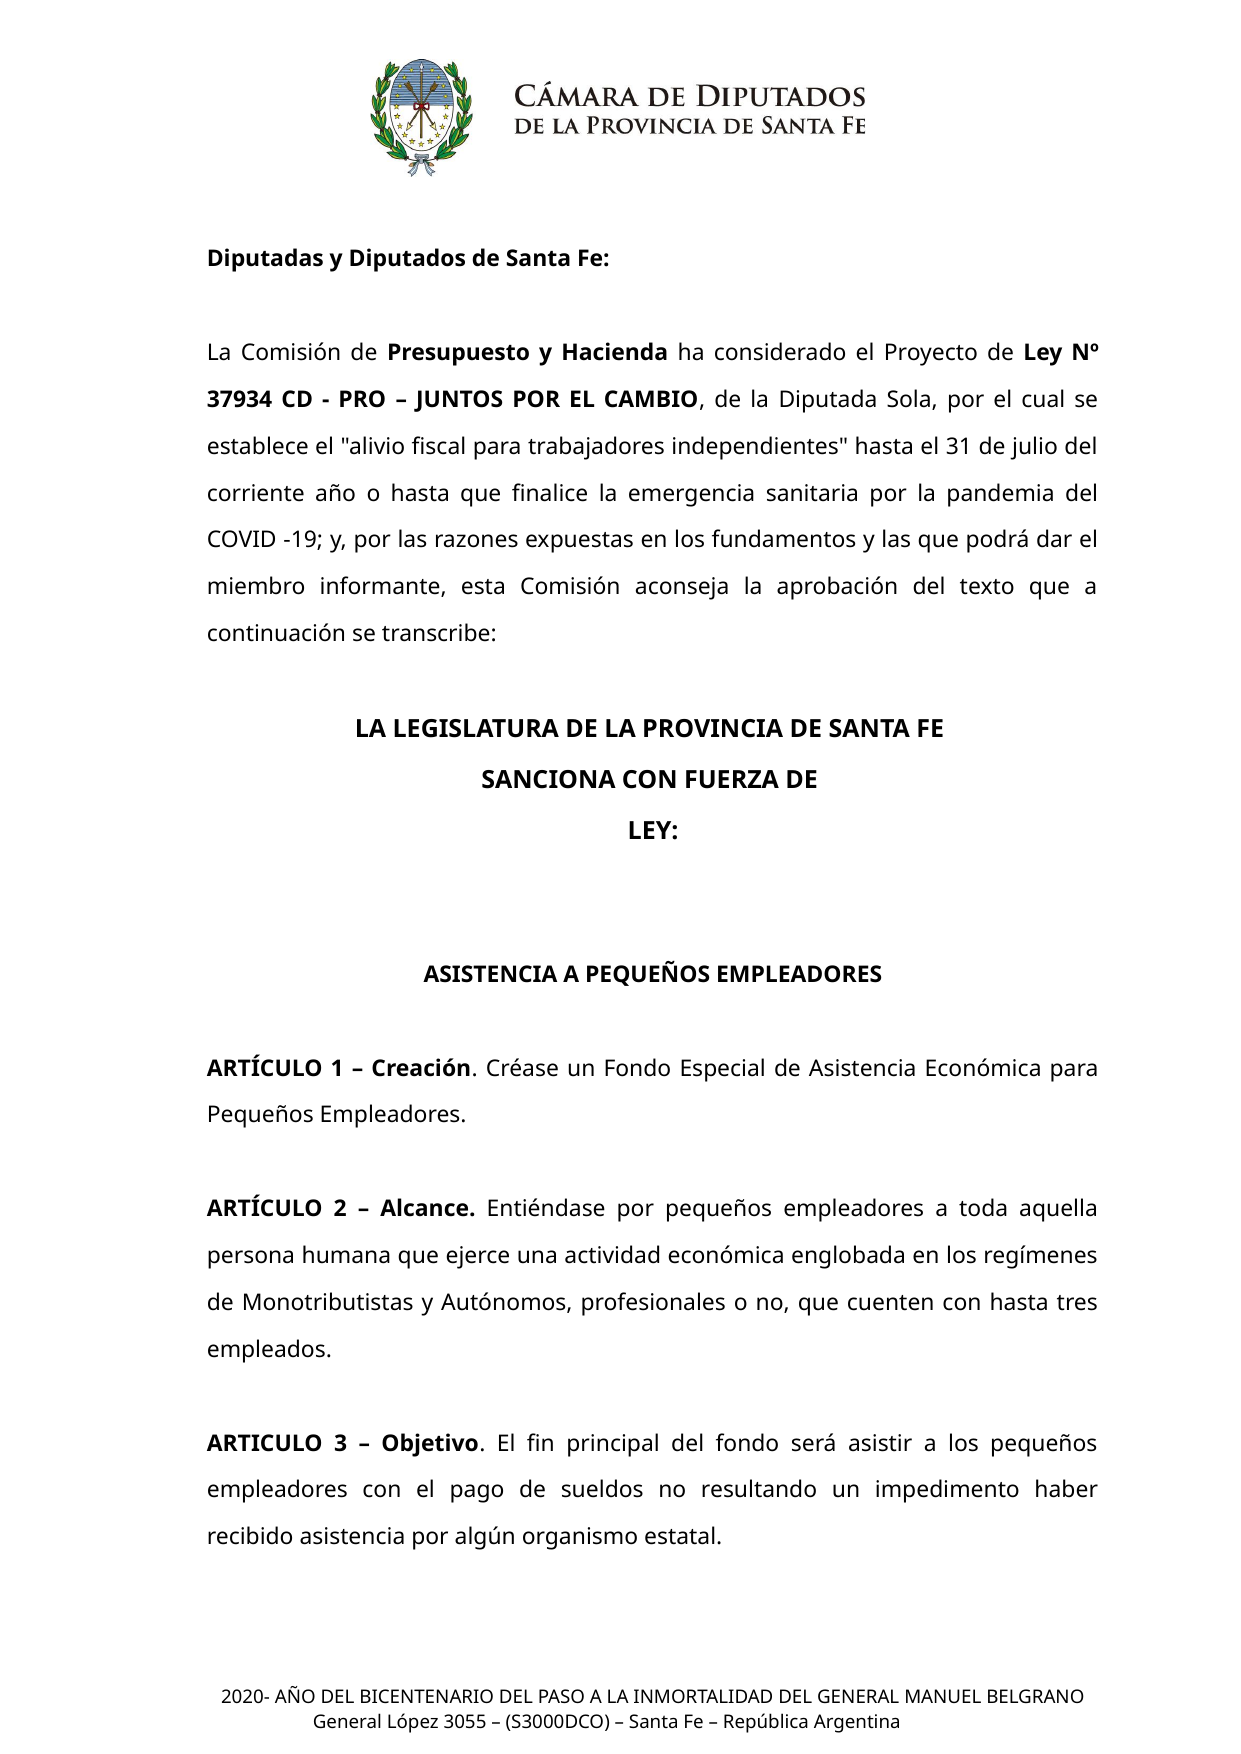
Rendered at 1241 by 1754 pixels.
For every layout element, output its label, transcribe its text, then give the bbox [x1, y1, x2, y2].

picture [370, 59, 866, 181]
text La Comisión de Presupuesto y Hacienda ha considerado el Proyecto de Ley Nº 37934 CD - PRO – JUNTOS POR EL CAMBIO, de la Diputada Sola, por el cual se establece el "alivio fiscal para trabajadores independientes" hasta el 31 de julio del corriente año o hasta que finalice la emergencia sanitaria por la pandemia del COVID -19; y, por las razones expuestas en los fundamentos y las que podrá dar el miembro informante, esta Comisión aconseja la aprobación del texto que a continuación se transcribe: [207, 336, 1099, 648]
text ARTÍCULO 1 – Creación. Créase un Fondo Especial de Asistencia Económica para Pequeños Empleadores. [207, 1052, 1099, 1130]
text LEY: [207, 813, 1099, 847]
text ARTÍCULO 2 – Alcance. Entiéndase por pequeños empleadores a toda aquella persona humana que ejerce una actividad económica englobada en los regímenes de Monotributistas y Autónomos, profesionales o no, que cuenten con hasta tres empleados. [207, 1192, 1099, 1364]
text SANCIONA CON FUERZA DE [207, 762, 1099, 796]
text ARTICULO 3 – Objetivo. El fin principal del fondo será asistir a los pequeños empleadores con el pago de sueldos no resultando un impedimento haber recibido asistencia por algún organismo estatal. [207, 1427, 1099, 1552]
text Diputadas y Diputados de Santa Fe: [207, 242, 1099, 273]
text LA LEGISLATURA DE LA PROVINCIA DE SANTA FE [207, 711, 1099, 745]
text ASISTENCIA A PEQUEÑOS EMPLEADORES [207, 958, 1099, 989]
